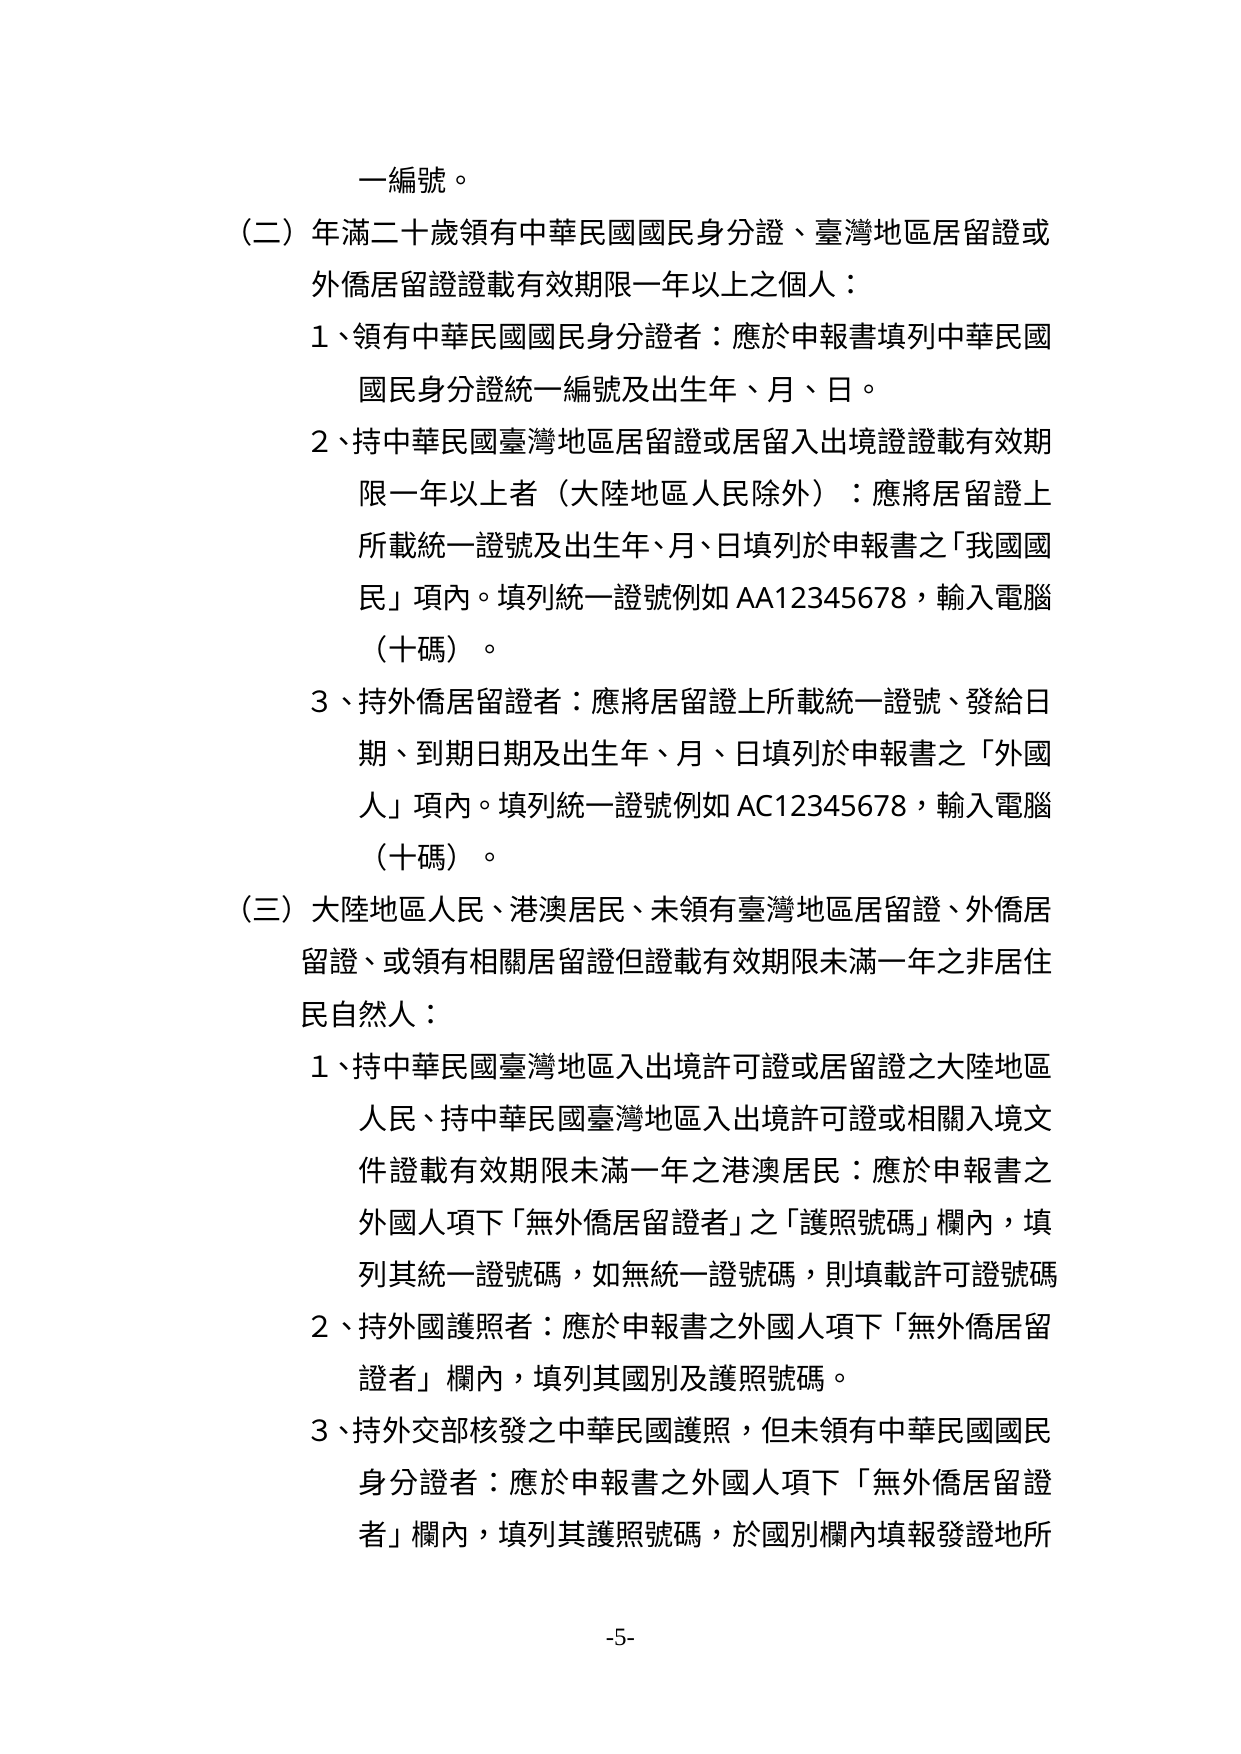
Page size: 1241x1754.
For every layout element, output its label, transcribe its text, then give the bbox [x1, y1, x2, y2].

text 一編號。 [306, 150, 1053, 202]
text １、持中華民國臺灣地區入出境許可證或居留證之大陸地區人民、持中華民國臺灣地區入出境許可證或相關入境文件證載有效期限未滿一年之港澳居民：應於申報書之外國人項下「無外僑居留證者」之「護照號碼」欄內，填列其統一證號碼，如無統一證號碼，則填載許可證號碼。 [306, 1035, 1053, 1296]
text ３、持外交部核發之中華民國護照，但未領有中華民國國民身分證者：應於申報書之外國人項下「無外僑居留證者」欄內，填列其護照號碼，於國別欄內填報發證地所 [306, 1400, 1053, 1556]
text （三）大陸地區人民、港澳居民、未領有臺灣地區居留證、外僑居留證、或領有相關居留證但證載有效期限未滿一年之非居住民自然人： [223, 879, 1053, 1035]
text ３、持外僑居留證者：應將居留證上所載統一證號、發給日期、到期日期及出生年、月、日填列於申報書之「外國人」項內。填列統一證號例如AC12345678，輸入電腦（十碼）。 [306, 671, 1053, 879]
text １、領有中華民國國民身分證者：應於申報書填列中華民國國民身分證統一編號及出生年、月、日。 [306, 306, 1053, 410]
text （二）年滿二十歲領有中華民國國民身分證、臺灣地區居留證或外僑居留證證載有效期限一年以上之個人： [223, 202, 1053, 306]
text ２、持中華民國臺灣地區居留證或居留入出境證證載有效期限一年以上者（大陸地區人民除外）：應將居留證上所載統一證號及出生年、月、日填列於申報書之「我國國民」項內。填列統一證號例如AA12345678，輸入電腦（十碼）。 [306, 410, 1053, 671]
text ２、持外國護照者：應於申報書之外國人項下「無外僑居留證者」欄內，填列其國別及護照號碼。 [306, 1296, 1053, 1400]
